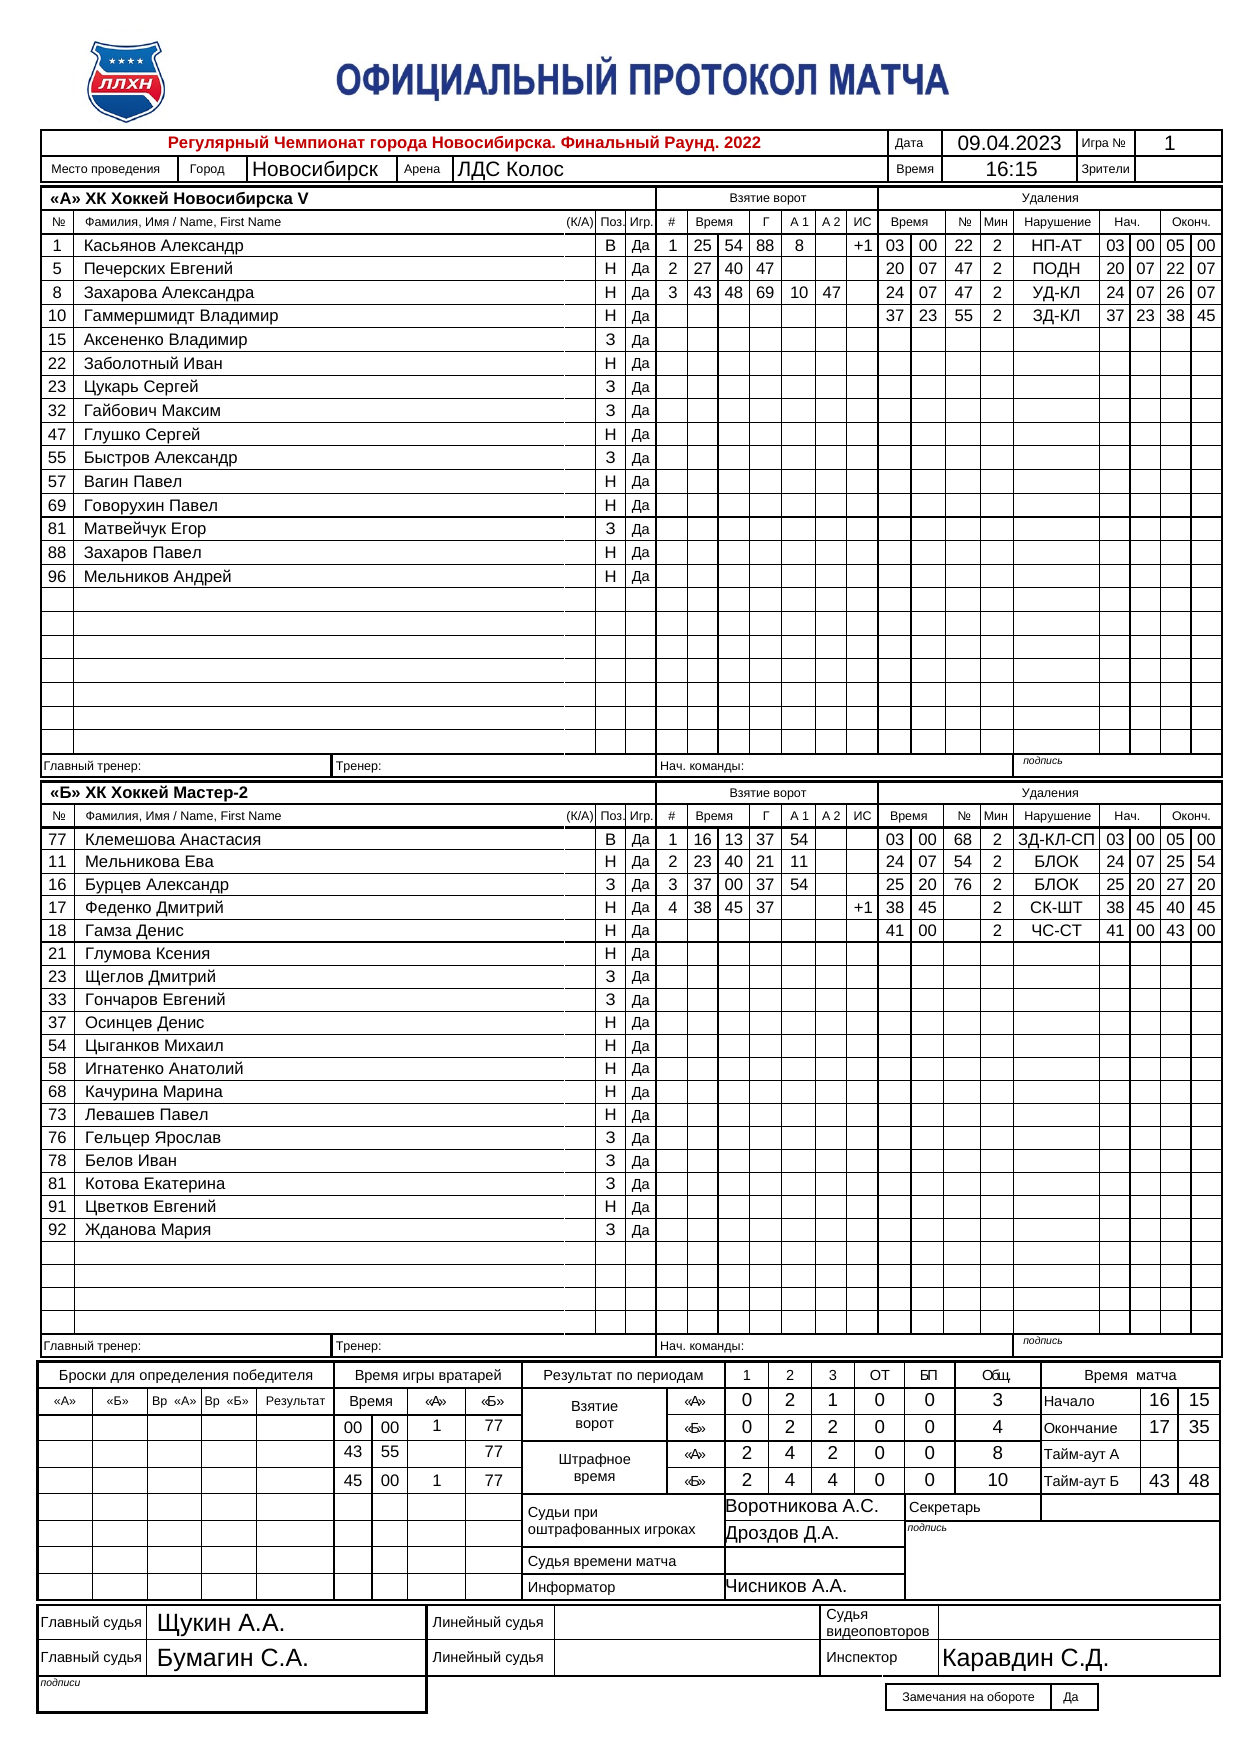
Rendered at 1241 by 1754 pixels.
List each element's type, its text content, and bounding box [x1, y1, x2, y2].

table_cell [1100, 518, 1129, 540]
table_cell [202, 1494, 256, 1520]
table_cell 00 [335, 1416, 371, 1440]
table_cell Аксененко Владимир [74, 328, 564, 351]
table_cell Котова Екатерина [75, 1173, 564, 1195]
table_cell [1014, 565, 1099, 587]
table_cell [688, 541, 717, 564]
table_cell 45 [719, 896, 749, 918]
table_cell [1141, 1441, 1177, 1467]
table_cell 05 [1161, 235, 1190, 256]
table_cell [719, 943, 749, 964]
table_cell Цыганков Михаил [75, 1035, 564, 1057]
table_cell [750, 399, 781, 422]
table_cell [565, 612, 595, 634]
table_cell [816, 1012, 846, 1033]
table_cell [1100, 1219, 1129, 1241]
table_cell [688, 683, 717, 706]
table_cell [688, 636, 717, 658]
table_cell [1161, 470, 1190, 493]
table_cell [39, 1547, 92, 1573]
table_cell [782, 707, 815, 729]
table_cell [1161, 1288, 1190, 1310]
table_cell З [596, 966, 625, 987]
table_cell 07 [912, 281, 945, 303]
table_cell № [946, 211, 980, 233]
table_cell [202, 1574, 256, 1599]
table_cell [782, 423, 815, 445]
table_cell Н [596, 565, 625, 587]
table_cell [816, 1035, 846, 1057]
table_cell [750, 636, 781, 658]
table_cell [93, 1574, 147, 1599]
table_cell [816, 920, 846, 941]
table_cell [981, 588, 1013, 611]
table_cell [816, 1196, 846, 1218]
table_cell [657, 352, 687, 374]
table_cell [912, 1150, 943, 1172]
table_cell [335, 1494, 371, 1520]
table_cell [74, 707, 564, 729]
table_cell [847, 636, 877, 658]
table_cell 0 [905, 1415, 954, 1440]
table_cell [657, 1242, 687, 1264]
table_cell Каравдин С.Д. [939, 1640, 1219, 1675]
table_cell [1014, 1219, 1099, 1241]
table_cell [750, 376, 781, 398]
table_cell 21 [750, 850, 781, 872]
table_cell ИС [847, 211, 877, 233]
table_cell [750, 1265, 781, 1287]
table_cell Н [596, 1012, 625, 1033]
table_cell [1192, 1173, 1221, 1195]
table_cell [782, 943, 815, 964]
table_cell [1192, 494, 1221, 516]
table_cell [1131, 1081, 1160, 1103]
table_cell 00 [1131, 829, 1160, 849]
table_cell [847, 423, 877, 445]
table_cell Главный тренер: [42, 1335, 330, 1356]
table_cell [1014, 328, 1099, 351]
table_cell [74, 612, 564, 634]
table_cell [148, 1468, 201, 1493]
table_cell 68 [944, 829, 980, 849]
table_cell [1131, 612, 1160, 634]
table_cell [1100, 1127, 1129, 1149]
table_cell [1161, 352, 1190, 374]
table_cell Да [626, 1012, 655, 1033]
table_cell [750, 659, 781, 682]
table_cell [428, 1677, 882, 1711]
table_cell [944, 1035, 980, 1057]
table_cell [688, 328, 717, 351]
table_cell [565, 565, 595, 587]
table_cell [657, 1265, 687, 1287]
table_cell [944, 1242, 980, 1264]
table_cell 77 [42, 829, 74, 849]
table_cell Игр. [626, 805, 655, 826]
table_cell [946, 636, 980, 658]
table_cell [688, 1081, 717, 1103]
table_header 09.04.2023 [943, 131, 1076, 155]
table_cell [946, 494, 980, 516]
table_cell [879, 1219, 910, 1241]
table_cell [981, 541, 1013, 564]
table_cell [847, 659, 877, 682]
table_cell 00 [912, 920, 943, 941]
table_cell Мельникова Ева [75, 850, 564, 872]
table_cell Главный судья [39, 1606, 146, 1639]
table_cell [688, 305, 717, 327]
table_cell [657, 943, 687, 964]
table_cell 33 [42, 989, 74, 1011]
table_cell [688, 376, 717, 398]
table_cell [657, 1127, 687, 1149]
table_cell 03 [879, 235, 910, 256]
table_cell [847, 920, 877, 941]
table_cell 2 [981, 896, 1013, 918]
table_cell 41 [1100, 920, 1129, 941]
table_cell [782, 541, 815, 564]
table_cell [257, 1416, 333, 1440]
table_cell [782, 1035, 815, 1057]
table_cell [596, 636, 625, 658]
table_cell [596, 1288, 625, 1310]
table_cell [657, 423, 687, 445]
table_cell Левашев Павел [75, 1104, 564, 1126]
table_cell [1192, 612, 1221, 634]
table_cell [816, 352, 846, 374]
table_cell [912, 1219, 943, 1241]
table_cell Мельников Андрей [74, 565, 564, 587]
table_cell [750, 541, 781, 564]
table_cell 45 [1192, 896, 1221, 918]
table_cell [750, 352, 781, 374]
table_cell [1179, 1441, 1219, 1467]
table_cell [847, 1012, 877, 1033]
table_cell [39, 1494, 92, 1520]
table_cell 54 [1192, 850, 1221, 872]
table_cell 73 [42, 1104, 74, 1126]
table_cell [565, 494, 595, 516]
table_cell [816, 494, 846, 516]
table_cell [750, 1012, 781, 1033]
table_cell [816, 1127, 846, 1149]
table_cell [42, 683, 73, 706]
table_cell 22 [1161, 257, 1190, 280]
table_cell 54 [782, 829, 815, 849]
table_cell [1131, 1288, 1160, 1310]
table_cell Да [626, 829, 655, 849]
table_cell [1192, 730, 1221, 753]
table_cell [657, 612, 687, 634]
table_cell Глумова Ксения [75, 943, 564, 964]
table_cell 4 [769, 1442, 811, 1467]
table_cell [688, 1265, 717, 1287]
table_cell +1 [847, 896, 877, 918]
table_cell [912, 1311, 943, 1333]
table_cell [782, 1173, 815, 1195]
table_cell [750, 612, 781, 634]
table_cell 00 [373, 1468, 407, 1493]
table_cell подпись [1014, 755, 1221, 776]
table_cell [782, 636, 815, 658]
table_cell 8 [42, 281, 73, 303]
table_cell 81 [42, 518, 73, 540]
table_cell [816, 257, 846, 280]
table_cell Да [626, 399, 655, 422]
table_cell [1161, 943, 1190, 964]
table_cell [688, 470, 717, 493]
table_cell [750, 1104, 781, 1126]
table_cell Н [596, 896, 625, 918]
table_cell [719, 659, 749, 682]
table_cell [750, 423, 781, 445]
table_cell [879, 588, 910, 611]
table_cell [1192, 541, 1221, 564]
table_header 2 [769, 1363, 811, 1387]
table_cell [912, 446, 945, 469]
table_cell Тренер: [333, 755, 655, 776]
table_cell [719, 1127, 749, 1149]
table_cell [912, 1196, 943, 1218]
table_cell [688, 446, 717, 469]
table_cell [816, 829, 846, 849]
table_cell 16 [1141, 1389, 1177, 1413]
table_cell 21 [42, 943, 74, 964]
table_cell Начало [1042, 1389, 1140, 1413]
table_cell [750, 1035, 781, 1057]
table_cell Мин [981, 805, 1013, 826]
table_cell [657, 1035, 687, 1057]
table_cell [750, 1242, 781, 1264]
table_cell [555, 1606, 819, 1639]
table_cell Да [626, 966, 655, 987]
table_cell [912, 1012, 943, 1033]
table_cell [657, 588, 687, 611]
table_cell З [596, 1150, 625, 1172]
table_cell 81 [42, 1173, 74, 1195]
table_cell 54 [42, 1035, 74, 1057]
table_cell [912, 1173, 943, 1195]
table_cell [657, 1219, 687, 1241]
table_cell [750, 707, 781, 729]
table_cell [1192, 1081, 1221, 1103]
table_cell Н [596, 257, 625, 280]
table_cell [946, 541, 980, 564]
table_cell [816, 943, 846, 964]
table_cell [42, 1311, 74, 1333]
table_cell 20 [912, 874, 943, 895]
table_cell Время [688, 805, 749, 826]
table_cell [750, 920, 781, 941]
table_cell Н [596, 943, 625, 964]
table_cell [466, 1521, 521, 1546]
table_cell Н [596, 1058, 625, 1079]
table_cell [1131, 1196, 1160, 1218]
table_cell 47 [946, 257, 980, 280]
table_cell [1100, 1311, 1129, 1333]
table_cell [1192, 1058, 1221, 1079]
table_cell Вр «Б» [202, 1389, 256, 1413]
table_cell [565, 636, 595, 658]
table_cell [688, 565, 717, 587]
table_cell Да [626, 470, 655, 493]
table_cell [688, 730, 717, 753]
table_cell 8 [956, 1442, 1040, 1467]
table_cell [1014, 943, 1099, 964]
table_cell 0 [855, 1442, 904, 1467]
table_cell 00 [912, 235, 945, 256]
table_cell 20 [879, 257, 910, 280]
table_cell 43 [1161, 920, 1190, 941]
table_cell Печерских Евгений [74, 257, 564, 280]
table_cell [39, 1468, 92, 1493]
table_cell «Б» [668, 1415, 724, 1440]
table_cell [912, 612, 945, 634]
table_cell [719, 470, 749, 493]
table_cell 48 [719, 281, 749, 303]
table_cell [719, 352, 749, 374]
table_cell подпись [1014, 1335, 1221, 1356]
table_cell Да [626, 1104, 655, 1126]
table_cell Да [626, 446, 655, 469]
table_cell [688, 518, 717, 540]
table_cell [74, 683, 564, 706]
table_cell [408, 1494, 465, 1520]
table_cell 2 [981, 829, 1013, 849]
table_cell [1161, 328, 1190, 351]
table_cell [688, 920, 717, 941]
table_cell 45 [1192, 305, 1221, 327]
table_cell [1100, 730, 1129, 753]
table_cell [39, 1416, 92, 1440]
table_cell 40 [719, 257, 749, 280]
table_cell 2 [726, 1468, 768, 1493]
table_cell 38 [688, 896, 717, 918]
table_cell [1161, 1196, 1190, 1218]
table_cell [1161, 636, 1190, 658]
table_cell [944, 920, 980, 941]
table_cell 2 [981, 257, 1013, 280]
table_cell [912, 423, 945, 445]
table_cell [93, 1416, 147, 1440]
table_cell 2 [726, 1442, 768, 1467]
table_cell [719, 1288, 749, 1310]
table_cell [688, 989, 717, 1011]
table_cell 07 [912, 257, 945, 280]
table_cell Линейный судья [428, 1640, 554, 1675]
table_cell [1192, 588, 1221, 611]
table_cell [847, 588, 877, 611]
table_cell [42, 1265, 74, 1287]
table_cell [879, 1288, 910, 1310]
table_header ОТ [855, 1363, 904, 1387]
table_cell 4 [769, 1468, 811, 1493]
table_header БП [905, 1363, 954, 1387]
table_cell [847, 1150, 877, 1172]
table_cell [93, 1468, 147, 1493]
table_cell [688, 659, 717, 682]
table_cell [1014, 730, 1099, 753]
table_cell 07 [912, 850, 943, 872]
table_cell [1014, 1012, 1099, 1033]
table_cell Захарова Александра [74, 281, 564, 303]
table_cell [1192, 376, 1221, 398]
table_cell Г [750, 211, 781, 233]
table_cell 0 [726, 1389, 768, 1413]
table_cell 00 [1192, 235, 1221, 256]
table_cell [1131, 943, 1160, 964]
table_cell Да [626, 1219, 655, 1241]
table_cell Да [626, 305, 655, 327]
table_cell [782, 470, 815, 493]
table_cell [1161, 659, 1190, 682]
table_cell «А» [39, 1389, 92, 1413]
table_cell 1 [408, 1416, 465, 1440]
table_cell [1100, 352, 1129, 374]
table_cell [565, 518, 595, 540]
table_cell [148, 1547, 201, 1573]
table_cell подписи [39, 1677, 425, 1711]
table_cell [596, 683, 625, 706]
table_cell [657, 920, 687, 941]
table_cell [847, 1242, 877, 1264]
table_cell [565, 446, 595, 469]
table_cell [883, 1677, 1220, 1681]
table_cell З [596, 1219, 625, 1241]
table_cell Н [596, 494, 625, 516]
table_cell [626, 636, 655, 658]
table_cell [750, 494, 781, 516]
table_cell [1100, 376, 1129, 398]
table_cell [946, 588, 980, 611]
table_cell [726, 1548, 904, 1573]
table_cell [688, 707, 717, 729]
table_cell [657, 1104, 687, 1126]
table_cell [946, 707, 980, 729]
table_cell [912, 966, 943, 987]
table_cell [1161, 1127, 1190, 1149]
table_cell [847, 446, 877, 469]
table_cell [1014, 636, 1099, 658]
table_cell 54 [944, 850, 980, 872]
table_cell [1161, 565, 1190, 587]
table_cell [657, 565, 687, 587]
table_cell Линейный судья [428, 1606, 554, 1639]
table_cell З [596, 1173, 625, 1195]
table_cell [1161, 612, 1190, 634]
table_cell ПОДН [1014, 257, 1099, 280]
table_cell [719, 494, 749, 516]
table_cell [1100, 1058, 1129, 1079]
table_cell [408, 1521, 465, 1546]
table_cell [816, 423, 846, 445]
table_cell [565, 541, 595, 564]
table_cell 23 [688, 850, 717, 872]
table_cell [782, 1242, 815, 1264]
table_cell [750, 305, 781, 327]
table_cell [847, 1311, 877, 1333]
table_cell Феденко Дмитрий [75, 896, 564, 918]
table_cell [1161, 707, 1190, 729]
table_cell [565, 281, 595, 303]
table_cell [912, 683, 945, 706]
table_cell Осинцев Денис [75, 1012, 564, 1033]
table_cell ЗД-КЛ [1014, 305, 1099, 327]
table_cell [565, 1265, 595, 1287]
table_cell [1161, 1173, 1190, 1195]
table_cell 3 [657, 874, 687, 895]
table_cell [626, 730, 655, 753]
table_cell 1 [657, 235, 687, 256]
table_cell [981, 1173, 1013, 1195]
table_cell [816, 989, 846, 1011]
table_cell 69 [750, 281, 781, 303]
table_cell [946, 470, 980, 493]
table_cell [981, 423, 1013, 445]
table_cell [1100, 1012, 1129, 1033]
table_cell 0 [726, 1415, 768, 1440]
table_cell [1131, 1058, 1160, 1079]
table_cell [75, 1311, 564, 1333]
table_cell [816, 1242, 846, 1264]
table_cell [1100, 1035, 1129, 1057]
table_cell (К/А) [565, 211, 595, 233]
table_cell [847, 966, 877, 987]
table_cell [1100, 707, 1129, 729]
table_cell [565, 423, 595, 445]
table_cell [1100, 1196, 1129, 1218]
table_cell [565, 470, 595, 493]
table_cell [373, 1547, 407, 1573]
table_cell [750, 1150, 781, 1172]
table_cell [42, 1288, 74, 1310]
table_cell [74, 636, 564, 658]
table_cell 22 [42, 352, 73, 374]
table_cell [565, 1012, 595, 1033]
table_cell [1100, 1242, 1129, 1264]
table_cell [912, 1265, 943, 1287]
table_cell 38 [879, 896, 910, 918]
table_cell [1192, 966, 1221, 987]
table_cell [1014, 707, 1099, 729]
table_cell [1100, 541, 1129, 564]
table_cell [719, 305, 749, 327]
table_cell [1161, 1104, 1190, 1126]
table_cell [657, 518, 687, 540]
table_cell [981, 707, 1013, 729]
table_cell [847, 874, 877, 895]
table_cell [1131, 376, 1160, 398]
table_cell [782, 1219, 815, 1241]
table_cell 2 [769, 1415, 811, 1440]
table_cell 8 [782, 235, 815, 256]
table_cell 37 [42, 1012, 74, 1033]
table_cell З [596, 989, 625, 1011]
table_cell [565, 376, 595, 398]
table_cell Н [596, 1104, 625, 1126]
table_cell [1192, 683, 1221, 706]
table_cell [657, 305, 687, 327]
table_cell [596, 1265, 625, 1287]
table_cell [1131, 636, 1160, 658]
table_cell [39, 1441, 92, 1467]
table_cell [750, 565, 781, 587]
table_cell 32 [42, 399, 73, 422]
table_cell [847, 541, 877, 564]
table_cell [719, 1081, 749, 1103]
table_cell [565, 989, 595, 1011]
table_cell [1161, 376, 1190, 398]
table_cell Оконч. [1161, 805, 1221, 826]
table_cell [946, 659, 980, 682]
table_cell [946, 730, 980, 753]
table_cell [847, 305, 877, 327]
table_cell [719, 399, 749, 422]
table_header Игра № [1078, 131, 1134, 155]
table_cell [42, 636, 73, 658]
table_cell [879, 565, 910, 587]
table_cell [657, 1196, 687, 1218]
table_cell [944, 1219, 980, 1241]
table_cell [847, 850, 877, 872]
table_header 3 [812, 1363, 854, 1387]
table_cell [944, 1104, 980, 1126]
table_cell [1161, 989, 1190, 1011]
table_cell [946, 399, 980, 422]
table_cell [565, 730, 595, 753]
table_cell [847, 565, 877, 587]
table_cell Гончаров Евгений [75, 989, 564, 1011]
table_cell 2 [981, 281, 1013, 303]
table_cell Бурцев Александр [75, 874, 564, 895]
table_cell 43 [335, 1441, 371, 1467]
table_cell Да [626, 1058, 655, 1079]
table_header Да [1052, 1685, 1097, 1709]
table_header Взятие ворот [657, 188, 877, 209]
table_cell [148, 1494, 201, 1520]
table_cell [1014, 612, 1099, 634]
table_cell 91 [42, 1196, 74, 1218]
table_cell Гельцер Ярослав [75, 1127, 564, 1149]
table_cell 17 [1141, 1415, 1177, 1440]
table_cell Оконч. [1161, 211, 1221, 233]
table_cell [657, 399, 687, 422]
table_cell [565, 829, 595, 849]
table_cell 25 [688, 235, 717, 256]
table_cell [565, 920, 595, 941]
table_cell 54 [719, 235, 749, 256]
table_cell [1192, 1196, 1221, 1218]
table_cell Захаров Павел [74, 541, 564, 564]
table_cell [1131, 659, 1160, 682]
table_cell А 2 [816, 211, 846, 233]
table_cell [816, 1104, 846, 1126]
table_cell [1161, 1242, 1190, 1264]
table_cell [816, 565, 846, 587]
table_cell [912, 470, 945, 493]
table_cell [1131, 565, 1160, 587]
table_cell [719, 1173, 749, 1195]
table_cell 54 [782, 874, 815, 895]
table_cell [1161, 966, 1190, 987]
table_cell [750, 730, 781, 753]
table_cell [657, 446, 687, 469]
picture [5, 28, 1179, 129]
table_cell 2 [657, 850, 687, 872]
table_cell Да [626, 281, 655, 303]
table_cell [879, 1150, 910, 1172]
table_cell Глушко Сергей [74, 423, 564, 445]
table_cell [657, 1150, 687, 1172]
table_cell [879, 328, 910, 351]
table_cell Да [626, 235, 655, 256]
table_cell [816, 612, 846, 634]
table_cell Говорухин Павел [74, 494, 564, 516]
table_cell [719, 1219, 749, 1241]
table_cell 88 [750, 235, 781, 256]
table_cell Нач. [1100, 211, 1160, 233]
table_cell [750, 683, 781, 706]
table_cell [148, 1521, 201, 1546]
table_cell [39, 1574, 92, 1599]
table_cell Качурина Марина [75, 1081, 564, 1103]
table_cell [657, 659, 687, 682]
table_cell [981, 683, 1013, 706]
table_cell [750, 446, 781, 469]
table_cell [719, 1058, 749, 1079]
table_cell [816, 470, 846, 493]
table_cell [816, 707, 846, 729]
table_cell [816, 376, 846, 398]
table_cell [1014, 1196, 1099, 1218]
table_cell Да [626, 494, 655, 516]
table_cell [555, 1640, 819, 1675]
table_cell 23 [912, 305, 945, 327]
table_cell 68 [42, 1081, 74, 1103]
table_cell Нач. [1100, 805, 1160, 826]
table_cell 1 [408, 1468, 465, 1493]
table_cell З [596, 1127, 625, 1149]
table_cell [981, 1265, 1013, 1287]
table_cell 4 [956, 1415, 1040, 1440]
table_cell А 1 [782, 805, 815, 826]
table_cell [1100, 423, 1129, 445]
table_cell 07 [1131, 257, 1160, 280]
table_cell [879, 446, 910, 469]
table_cell [719, 707, 749, 729]
table_cell 20 [1192, 874, 1221, 895]
table_cell А 2 [816, 805, 846, 826]
table_cell Гайбович Максим [74, 399, 564, 422]
table_cell [719, 541, 749, 564]
table_cell [981, 352, 1013, 374]
table_cell З [596, 518, 625, 540]
table_cell [42, 1242, 74, 1264]
table_cell [912, 659, 945, 682]
table_cell Результат [257, 1389, 333, 1413]
table_cell 58 [42, 1058, 74, 1079]
table_cell 4 [657, 896, 687, 918]
table_cell [879, 541, 910, 564]
table_cell Нарушение [1014, 805, 1099, 826]
table_cell Тренер: [333, 1335, 655, 1356]
table_cell [1131, 683, 1160, 706]
table_cell [93, 1494, 147, 1520]
table_cell [626, 707, 655, 729]
table_cell [782, 328, 815, 351]
table_cell [1100, 446, 1129, 469]
table_cell Щукин А.А. [147, 1606, 425, 1639]
table_cell [719, 1012, 749, 1033]
table_cell Да [626, 518, 655, 540]
table_cell [657, 541, 687, 564]
table_cell Судьи при оштрафованных игроках [523, 1495, 724, 1546]
table_cell УД-КЛ [1014, 281, 1099, 303]
table_cell [847, 376, 877, 398]
table_cell [1161, 730, 1190, 753]
table_cell [1014, 1150, 1099, 1172]
table_cell [688, 1288, 717, 1310]
table_header Результат по периодам [523, 1363, 724, 1387]
table_cell [1192, 1035, 1221, 1057]
table_cell [688, 1219, 717, 1241]
table_cell [565, 1173, 595, 1195]
table_cell 55 [373, 1441, 407, 1467]
table_header Броски для определения победителя [39, 1363, 333, 1387]
table_cell # [657, 805, 687, 826]
table_cell 3 [657, 281, 687, 303]
table_cell [946, 376, 980, 398]
table_cell [981, 1242, 1013, 1264]
table_cell Время [879, 211, 945, 233]
table_cell ИС [847, 805, 877, 826]
table_cell Время [688, 211, 749, 233]
table_cell [912, 518, 945, 540]
table_cell [719, 588, 749, 611]
table_cell [981, 659, 1013, 682]
table_cell 00 [719, 874, 749, 895]
table_cell Н [596, 305, 625, 327]
table_cell [1014, 423, 1099, 445]
table_cell [688, 423, 717, 445]
table_cell [688, 494, 717, 516]
table_cell [981, 1058, 1013, 1079]
table_cell Информатор [523, 1575, 724, 1599]
table_header Время матча [1042, 1363, 1219, 1387]
table_cell БЛОК [1014, 874, 1099, 895]
table_cell 1 [657, 829, 687, 849]
table_cell [1131, 541, 1160, 564]
table_cell [816, 328, 846, 351]
table_cell А 1 [782, 211, 815, 233]
table_cell [719, 376, 749, 398]
table_cell [879, 1265, 910, 1287]
table_cell [1192, 423, 1221, 445]
table_cell Игр. [626, 211, 655, 233]
table_cell 0 [855, 1468, 904, 1493]
table_cell 00 [373, 1416, 407, 1440]
table_cell [1131, 399, 1160, 422]
table_cell [816, 541, 846, 564]
table_cell [565, 1081, 595, 1103]
table_cell [944, 1081, 980, 1103]
table_cell Н [596, 470, 625, 493]
table_cell Да [626, 874, 655, 895]
table_cell [1100, 328, 1129, 351]
table_cell [816, 399, 846, 422]
table_cell [1161, 1265, 1190, 1287]
table_cell [719, 920, 749, 941]
table_cell [42, 612, 73, 634]
table_cell [1131, 352, 1160, 374]
table_cell [719, 328, 749, 351]
table_cell Секретарь [906, 1495, 1040, 1520]
table_cell Место проведения [42, 157, 177, 181]
table_cell 5 [42, 257, 73, 280]
table_cell [626, 1242, 655, 1264]
table_cell [719, 612, 749, 634]
table_cell [981, 1035, 1013, 1057]
table_cell [879, 1127, 910, 1149]
table_cell [1100, 399, 1129, 422]
table_cell СК-ШТ [1014, 896, 1099, 918]
table_cell [981, 1219, 1013, 1241]
table_cell № [944, 805, 980, 826]
table_cell [719, 1265, 749, 1287]
table_cell [565, 235, 595, 256]
table_cell [912, 1104, 943, 1126]
table_cell [946, 518, 980, 540]
table_cell [1131, 1265, 1160, 1287]
table_cell Да [626, 1173, 655, 1195]
table_cell [657, 376, 687, 398]
table_cell [1014, 1242, 1099, 1264]
table_cell [1161, 518, 1190, 540]
table_cell [847, 257, 877, 280]
table_cell Нач. команды: [657, 1335, 1012, 1356]
table_cell [847, 399, 877, 422]
table_cell 25 [1100, 874, 1129, 895]
table_cell [847, 943, 877, 964]
table_cell [688, 1012, 717, 1033]
table_cell [719, 1242, 749, 1264]
table_cell [93, 1521, 147, 1546]
table_header Удаления [879, 783, 1221, 803]
table_cell [257, 1468, 333, 1493]
table_cell [688, 352, 717, 374]
table_cell Нач. команды: [657, 755, 1012, 776]
table_cell [1131, 446, 1160, 469]
table_cell [782, 896, 815, 918]
table_cell [1100, 989, 1129, 1011]
table_cell [74, 659, 564, 682]
table_cell [750, 518, 781, 540]
table_cell [596, 659, 625, 682]
table_cell [719, 730, 749, 753]
table_cell [1100, 1265, 1129, 1287]
table_cell ЧС-СТ [1014, 920, 1099, 941]
table_cell [879, 352, 910, 374]
table_cell [1161, 494, 1190, 516]
table_cell [1014, 989, 1099, 1011]
table_cell 40 [1161, 896, 1190, 918]
table_header Общ. [956, 1363, 1040, 1387]
table_cell Н [596, 850, 625, 872]
table_cell [944, 1288, 980, 1310]
table_cell [1161, 588, 1190, 611]
table_cell 00 [1192, 920, 1221, 941]
table_cell [626, 1288, 655, 1310]
table_cell [981, 1288, 1013, 1310]
table_cell [1131, 588, 1160, 611]
table_cell [782, 257, 815, 280]
table_cell 0 [905, 1389, 954, 1413]
table_cell [782, 446, 815, 469]
table_cell [1100, 659, 1129, 682]
table_cell [912, 352, 945, 374]
table_cell [1100, 683, 1129, 706]
table_cell [626, 612, 655, 634]
table_cell Вр «А» [148, 1389, 201, 1413]
table_cell [912, 328, 945, 351]
table_cell [816, 850, 846, 872]
table_cell (К/А) [565, 805, 595, 826]
table_cell [750, 588, 781, 611]
table_cell Да [626, 328, 655, 351]
table_cell [816, 1058, 846, 1079]
table_cell 07 [1131, 281, 1160, 303]
table_cell [912, 943, 943, 964]
table_cell Да [626, 850, 655, 872]
table_cell [1100, 1150, 1129, 1172]
table_cell [981, 565, 1013, 587]
table_cell [879, 1058, 910, 1079]
table_cell 11 [42, 850, 74, 872]
table_cell [719, 636, 749, 658]
table_cell [944, 1196, 980, 1218]
table_cell [335, 1574, 371, 1599]
table_cell [1014, 588, 1099, 611]
table_cell [1131, 328, 1160, 351]
table_cell Игнатенко Анатолий [75, 1058, 564, 1079]
table_cell [879, 1242, 910, 1264]
table_cell Касьянов Александр [74, 235, 564, 256]
table_cell [626, 683, 655, 706]
table_cell [1014, 494, 1099, 516]
table_cell [719, 423, 749, 445]
table_cell [565, 1219, 595, 1241]
table_cell Н [596, 281, 625, 303]
table_cell Да [626, 896, 655, 918]
table_cell Белов Иван [75, 1150, 564, 1172]
table_cell 2 [981, 850, 1013, 872]
table_cell [565, 1035, 595, 1057]
table_cell [750, 1058, 781, 1079]
table_cell 1 [42, 235, 73, 256]
table_cell 24 [1100, 850, 1129, 872]
table_header 1 [726, 1363, 768, 1387]
table_cell [879, 1104, 910, 1126]
table_cell [847, 1081, 877, 1103]
table_cell [816, 518, 846, 540]
table_cell [408, 1574, 465, 1599]
table_cell 78 [42, 1150, 74, 1172]
table_cell 24 [1100, 281, 1129, 303]
table_cell [657, 328, 687, 351]
table_cell [1131, 966, 1160, 987]
table_cell 0 [855, 1415, 904, 1440]
table_header Дата [889, 131, 941, 155]
table_cell «Б» [668, 1468, 724, 1493]
table_cell [1014, 1035, 1099, 1057]
table_cell [202, 1547, 256, 1573]
table_cell 38 [1100, 896, 1129, 918]
table_cell [719, 989, 749, 1011]
table_cell 10 [782, 281, 815, 303]
table_cell [1192, 328, 1221, 351]
table_cell Н [596, 423, 625, 445]
table_cell [912, 399, 945, 422]
table_cell [202, 1521, 256, 1546]
table_cell 2 [981, 920, 1013, 941]
table_cell 55 [946, 305, 980, 327]
table_cell [912, 1081, 943, 1103]
table_cell [1014, 1173, 1099, 1195]
table_cell [596, 707, 625, 729]
table_cell [565, 328, 595, 351]
table_cell Г [750, 805, 781, 826]
table_cell [912, 1058, 943, 1079]
table_cell [1161, 446, 1190, 469]
table_cell [981, 518, 1013, 540]
table_cell [782, 1311, 815, 1333]
table_cell [750, 966, 781, 987]
table_cell [565, 305, 595, 327]
table_cell [565, 943, 595, 964]
table_cell [335, 1521, 371, 1546]
table_cell [879, 1035, 910, 1057]
table_cell [879, 707, 910, 729]
table_cell [981, 730, 1013, 753]
table_cell [1014, 659, 1099, 682]
table_cell [816, 1288, 846, 1310]
table_cell [1192, 565, 1221, 587]
table_cell [1100, 494, 1129, 516]
table_cell [1014, 1104, 1099, 1126]
table_cell Чисников А.А. [726, 1575, 904, 1599]
table_cell [1192, 518, 1221, 540]
table_cell 77 [466, 1441, 521, 1467]
table_cell Да [626, 1081, 655, 1103]
table_cell [847, 989, 877, 1011]
table_cell [981, 328, 1013, 351]
table_cell [981, 494, 1013, 516]
table_cell [782, 683, 815, 706]
table_cell [847, 1288, 877, 1310]
table_cell 20 [1100, 257, 1129, 280]
table_cell [782, 966, 815, 987]
table_cell 76 [42, 1127, 74, 1149]
table_cell Цукарь Сергей [74, 376, 564, 398]
table_cell [657, 966, 687, 987]
table_cell [626, 1265, 655, 1287]
table_cell [688, 1058, 717, 1079]
table_cell Штрафное время [523, 1442, 666, 1493]
table_cell [1100, 966, 1129, 987]
table_cell [782, 989, 815, 1011]
table_cell Главный тренер: [42, 755, 330, 776]
table_cell [847, 1035, 877, 1057]
table_cell [688, 1242, 717, 1264]
table_cell [466, 1547, 521, 1573]
table_cell Время [879, 805, 943, 826]
table_cell 55 [42, 446, 73, 469]
table_cell [782, 1081, 815, 1103]
table_cell [202, 1468, 256, 1493]
table_cell Арена [398, 157, 452, 181]
table_cell [879, 399, 910, 422]
table_cell 92 [42, 1219, 74, 1241]
table_cell [782, 1012, 815, 1033]
table_cell Воротникова А.С. [726, 1495, 904, 1520]
table_cell 37 [1100, 305, 1129, 327]
table_cell [1014, 399, 1099, 422]
table_cell [750, 470, 781, 493]
table_cell [148, 1441, 201, 1467]
table_cell [257, 1547, 333, 1573]
table_cell Город [179, 157, 246, 181]
table_cell [408, 1547, 465, 1573]
table_cell 2 [812, 1442, 854, 1467]
table_cell [912, 730, 945, 753]
table_cell [719, 966, 749, 987]
table_cell [565, 257, 595, 280]
table_cell [816, 1150, 846, 1172]
table_cell В [596, 235, 625, 256]
table_cell [1136, 157, 1221, 181]
table_cell 69 [42, 494, 73, 516]
table_cell 47 [816, 281, 846, 303]
table_cell [719, 1311, 749, 1333]
table_cell [42, 707, 73, 729]
table_cell [1131, 470, 1160, 493]
table_cell [847, 829, 877, 849]
table_cell Да [626, 920, 655, 941]
table_cell [1161, 1219, 1190, 1241]
table_cell ЛДС Колос [454, 157, 887, 181]
table_cell [39, 1521, 92, 1546]
table_cell [847, 518, 877, 540]
table_cell [688, 1196, 717, 1218]
table_cell [1100, 588, 1129, 611]
table_cell 25 [1161, 850, 1190, 872]
table_cell [1100, 1288, 1129, 1310]
table_cell [782, 494, 815, 516]
table_cell Вагин Павел [74, 470, 564, 493]
table_cell 47 [42, 423, 73, 445]
table_cell [981, 1012, 1013, 1033]
table_cell [782, 1104, 815, 1126]
table_cell [688, 399, 717, 422]
table_cell [657, 1288, 687, 1310]
table_cell 77 [466, 1416, 521, 1440]
table_cell [782, 1265, 815, 1287]
table_cell 40 [719, 850, 749, 872]
table_cell 16:15 [943, 157, 1076, 181]
table_cell [74, 588, 564, 611]
table_cell [944, 966, 980, 987]
table_cell 24 [879, 850, 910, 872]
table_cell Да [626, 541, 655, 564]
table_cell 11 [782, 850, 815, 872]
table_cell 23 [1131, 305, 1160, 327]
table_cell [782, 1058, 815, 1079]
table_cell [657, 707, 687, 729]
table_cell [719, 683, 749, 706]
table_cell [981, 943, 1013, 964]
table_cell [816, 305, 846, 327]
table_cell [657, 1081, 687, 1103]
table_cell Цветков Евгений [75, 1196, 564, 1218]
table_cell «А» [668, 1442, 724, 1467]
table_cell [1014, 1058, 1099, 1079]
table_cell [1100, 1173, 1129, 1195]
table_cell 57 [42, 470, 73, 493]
table_cell [847, 352, 877, 374]
table_cell [1192, 446, 1221, 469]
table_cell ЗД-КЛ-СП [1014, 829, 1099, 849]
table_cell [981, 1311, 1013, 1333]
table_cell [782, 352, 815, 374]
table_cell [816, 1219, 846, 1241]
table_cell подпись [906, 1522, 1219, 1599]
table_cell 1 [812, 1389, 854, 1413]
table_cell [1161, 399, 1190, 422]
table_cell [847, 281, 877, 303]
table_cell Да [626, 376, 655, 398]
table_cell № [42, 805, 74, 826]
table_cell [719, 1196, 749, 1218]
table_cell [946, 683, 980, 706]
table_cell [688, 1173, 717, 1195]
table_cell [688, 1150, 717, 1172]
table_cell Судья видеоповторов [821, 1606, 938, 1639]
table_cell [912, 636, 945, 658]
table_cell 0 [855, 1389, 904, 1413]
table_cell [75, 1288, 564, 1310]
table_cell Гамза Денис [75, 920, 564, 941]
table_cell [596, 612, 625, 634]
table_cell [750, 328, 781, 351]
table_cell Гаммершмидт Владимир [74, 305, 564, 327]
table_cell [1192, 659, 1221, 682]
table_cell 48 [1179, 1468, 1219, 1493]
table_cell [981, 399, 1013, 422]
table_cell [565, 1242, 595, 1264]
table_cell [657, 494, 687, 516]
table_cell 47 [946, 281, 980, 303]
table_cell 45 [1131, 896, 1160, 918]
table_cell Да [626, 1127, 655, 1149]
table_cell [1161, 1035, 1190, 1057]
table_cell [466, 1494, 521, 1520]
table_cell [565, 1311, 595, 1333]
table_cell [1192, 1150, 1221, 1172]
table_cell [847, 707, 877, 729]
table_cell [816, 1081, 846, 1103]
table_cell [879, 470, 910, 493]
table_cell [596, 1242, 625, 1264]
table_cell [688, 1035, 717, 1057]
table_cell Новосибирск [248, 157, 396, 181]
table_cell [879, 1311, 910, 1333]
table_cell [816, 966, 846, 987]
table_cell [148, 1574, 201, 1599]
table_cell 2 [981, 874, 1013, 895]
table_cell 16 [688, 829, 717, 849]
table_cell 00 [1131, 920, 1160, 941]
table_cell Да [626, 1035, 655, 1057]
table_cell [782, 399, 815, 422]
table_cell [565, 1196, 595, 1218]
table_cell [912, 1242, 943, 1264]
table_cell [847, 1196, 877, 1218]
table_cell [946, 612, 980, 634]
table_cell [1014, 446, 1099, 469]
table_header Время игры вратарей [335, 1363, 521, 1387]
table_cell [657, 1173, 687, 1195]
table_cell [1192, 943, 1221, 964]
table_cell [816, 636, 846, 658]
table_cell 05 [1161, 829, 1190, 849]
table_cell [782, 1150, 815, 1172]
table_cell [912, 989, 943, 1011]
table_cell +1 [847, 235, 877, 256]
table_cell [981, 966, 1013, 987]
table_cell 23 [42, 376, 73, 398]
table_cell [565, 874, 595, 895]
table_cell [1131, 1219, 1160, 1241]
table_cell 35 [1179, 1415, 1219, 1440]
table_cell [1014, 1311, 1099, 1333]
table_cell 03 [1100, 235, 1129, 256]
table_cell [1192, 707, 1221, 729]
table_cell [944, 1127, 980, 1149]
table_cell [719, 565, 749, 587]
table_cell [75, 1265, 564, 1287]
table_cell [847, 328, 877, 351]
table_cell [1131, 1127, 1160, 1149]
table_cell [657, 1012, 687, 1033]
table_header Регулярный Чемпионат города Новосибирска. Финальный Раунд. 2022 [42, 131, 887, 155]
table_cell [1192, 399, 1221, 422]
table_cell [847, 1173, 877, 1195]
table_cell 43 [1141, 1468, 1177, 1493]
table_cell [879, 1012, 910, 1033]
table_cell [981, 1081, 1013, 1103]
table_cell [257, 1521, 333, 1546]
table_cell [1100, 1081, 1129, 1103]
table_cell [1014, 1127, 1099, 1149]
table_cell [750, 1196, 781, 1218]
table_cell [1192, 1265, 1221, 1287]
table_cell Главный судья [39, 1640, 146, 1675]
table_cell [750, 1219, 781, 1241]
table_cell [93, 1441, 147, 1467]
table_cell 45 [335, 1468, 371, 1493]
table_cell [565, 896, 595, 918]
table_cell [626, 1311, 655, 1333]
table_cell [816, 235, 846, 256]
table_cell [688, 1127, 717, 1149]
table_cell [596, 730, 625, 753]
table_cell [750, 1173, 781, 1195]
table_cell [946, 328, 980, 351]
table_cell [912, 1127, 943, 1149]
table_cell [1161, 541, 1190, 564]
table_cell 07 [1192, 257, 1221, 280]
table_header Взятие ворот [657, 783, 877, 803]
table_cell 00 [1192, 829, 1221, 849]
table_cell Да [626, 1196, 655, 1218]
table_cell [719, 1104, 749, 1126]
table_cell [657, 730, 687, 753]
table_cell [1131, 1104, 1160, 1126]
table_cell [847, 1265, 877, 1287]
table_cell [879, 423, 910, 445]
table_cell 10 [42, 305, 73, 327]
table_cell [1161, 1012, 1190, 1033]
table_cell [565, 850, 595, 872]
table_cell 2 [769, 1389, 811, 1413]
table_header «Б» ХК Хоккей Мастер-2 [42, 783, 655, 803]
table_cell [847, 730, 877, 753]
table_cell [1131, 518, 1160, 540]
table_cell Н [596, 1035, 625, 1057]
table_cell [565, 1288, 595, 1310]
table_cell [408, 1441, 465, 1467]
table_cell 03 [1100, 829, 1129, 849]
table_cell 2 [812, 1415, 854, 1440]
table_cell [816, 1173, 846, 1195]
table_cell [816, 683, 846, 706]
table_cell [335, 1547, 371, 1573]
table_cell [944, 896, 980, 918]
table_cell [944, 1012, 980, 1033]
table_cell [944, 1150, 980, 1172]
table_cell Мин [981, 211, 1013, 233]
table_cell 23 [42, 966, 74, 987]
table_cell [816, 659, 846, 682]
table_cell [816, 896, 846, 918]
table_cell Да [626, 423, 655, 445]
table_cell [1014, 1288, 1099, 1310]
table_cell 26 [1161, 281, 1190, 303]
table_cell [1100, 565, 1129, 587]
table_cell Да [626, 257, 655, 280]
table_cell [847, 683, 877, 706]
table_cell [782, 612, 815, 634]
table_cell 37 [750, 874, 781, 895]
table_cell [1161, 1058, 1190, 1079]
table_cell [148, 1416, 201, 1440]
table_cell [782, 920, 815, 941]
table_cell [912, 707, 945, 729]
table_cell [816, 730, 846, 753]
table_cell [981, 1104, 1013, 1126]
table_cell «Б» [93, 1389, 147, 1413]
table_cell Окончание [1042, 1415, 1140, 1440]
table_cell Поз. [596, 211, 625, 233]
table_cell В [596, 829, 625, 849]
table_cell [657, 470, 687, 493]
table_cell 07 [1192, 281, 1221, 303]
table_cell 15 [1179, 1389, 1219, 1413]
table_cell [1192, 1012, 1221, 1033]
table_cell [782, 659, 815, 682]
table_cell БЛОК [1014, 850, 1099, 872]
table_cell [1131, 1150, 1160, 1172]
table_cell 24 [879, 281, 910, 303]
table_cell 47 [750, 257, 781, 280]
table_cell [1161, 1081, 1190, 1103]
table_cell [565, 1150, 595, 1172]
table_cell [1131, 1311, 1160, 1333]
table_cell [565, 1104, 595, 1126]
table_cell [373, 1574, 407, 1599]
table_cell [981, 376, 1013, 398]
table_cell [688, 966, 717, 987]
table_cell [847, 1219, 877, 1241]
table_cell [879, 612, 910, 634]
table_cell [1192, 1104, 1221, 1126]
table_cell [565, 659, 595, 682]
table_cell [719, 1035, 749, 1057]
table_cell 22 [946, 235, 980, 256]
table_cell [1131, 989, 1160, 1011]
table_cell З [596, 328, 625, 351]
table_cell [257, 1441, 333, 1467]
table_cell [1192, 352, 1221, 374]
table_cell [879, 683, 910, 706]
table_cell [466, 1574, 521, 1599]
table_cell [1192, 1242, 1221, 1264]
table_cell Да [626, 565, 655, 587]
table_cell [816, 588, 846, 611]
table_cell [688, 612, 717, 634]
table_cell [626, 588, 655, 611]
table_cell [981, 636, 1013, 658]
table_cell [944, 1058, 980, 1079]
table_cell Фамилия, Имя / Name, First Name [74, 211, 565, 233]
table_cell [912, 1288, 943, 1310]
table_cell [688, 588, 717, 611]
table_cell [1192, 470, 1221, 493]
table_cell 10 [956, 1468, 1040, 1493]
table_cell [688, 1311, 717, 1333]
table_cell [1131, 707, 1160, 729]
table_cell 00 [912, 829, 943, 849]
table_cell [879, 518, 910, 540]
table_cell Клемешова Анастасия [75, 829, 564, 849]
table_cell [782, 730, 815, 753]
table_cell [1099, 1682, 1220, 1711]
table_cell 76 [944, 874, 980, 895]
table_cell Да [626, 943, 655, 964]
table_cell [981, 470, 1013, 493]
table_cell [946, 565, 980, 587]
table_cell [1131, 494, 1160, 516]
table_cell № [42, 211, 73, 233]
table_cell [719, 1150, 749, 1172]
table_cell [981, 1196, 1013, 1218]
table_cell З [596, 399, 625, 422]
table_cell [565, 399, 595, 422]
table_cell [1014, 518, 1099, 540]
table_cell 37 [688, 874, 717, 895]
table_cell [1014, 966, 1099, 987]
table_cell [750, 1311, 781, 1333]
table_cell [657, 636, 687, 658]
table_cell [565, 1127, 595, 1149]
table_cell [944, 943, 980, 964]
table_cell [1100, 1104, 1129, 1126]
table_cell [1100, 636, 1129, 658]
table_cell [1014, 352, 1099, 374]
table_cell [1192, 636, 1221, 658]
table_cell [879, 989, 910, 1011]
table_cell Щеглов Дмитрий [75, 966, 564, 987]
table_cell Бумагин С.А. [147, 1640, 425, 1675]
table_cell [750, 989, 781, 1011]
table_cell [688, 943, 717, 964]
table_cell «А» [668, 1389, 724, 1413]
table_cell [596, 1311, 625, 1333]
table_cell [816, 874, 846, 895]
table_cell 2 [981, 235, 1013, 256]
table_cell [981, 989, 1013, 1011]
table_cell [257, 1494, 333, 1520]
table_cell Время [335, 1389, 407, 1413]
table_header «А» ХК Хоккей Новосибирска V [42, 188, 655, 209]
table_cell [565, 966, 595, 987]
table_cell «Б » [466, 1389, 521, 1413]
table_cell 43 [688, 281, 717, 303]
table_cell 15 [42, 328, 73, 351]
table_cell [879, 966, 910, 987]
table_cell [1161, 1311, 1190, 1333]
table_cell [719, 446, 749, 469]
table_cell [1192, 1127, 1221, 1149]
table_cell [944, 1173, 980, 1195]
table_cell [946, 352, 980, 374]
table_cell Н [596, 352, 625, 374]
table_cell 37 [750, 829, 781, 849]
table_cell 07 [1131, 850, 1160, 872]
table_cell [42, 588, 73, 611]
table_cell З [596, 874, 625, 895]
table_cell [879, 1081, 910, 1103]
table_cell [1192, 1311, 1221, 1333]
table_cell 18 [42, 920, 74, 941]
table_cell [782, 565, 815, 587]
table_cell 0 [905, 1468, 954, 1493]
table_cell [816, 1311, 846, 1333]
table_cell [596, 588, 625, 611]
table_cell [42, 659, 73, 682]
table_cell Да [626, 989, 655, 1011]
table_cell [847, 470, 877, 493]
table_cell [912, 565, 945, 587]
table_cell [782, 1288, 815, 1310]
table_cell [1161, 683, 1190, 706]
table_cell [565, 707, 595, 729]
table_cell 27 [1161, 874, 1190, 895]
table_cell [657, 683, 687, 706]
table_cell [74, 730, 564, 753]
table_cell [565, 352, 595, 374]
table_cell [42, 730, 73, 753]
table_cell [626, 659, 655, 682]
table_cell 4 [812, 1468, 854, 1493]
table_cell [1100, 943, 1129, 964]
table_cell 20 [1131, 874, 1160, 895]
table_cell [847, 494, 877, 516]
table_cell 13 [719, 829, 749, 849]
table_cell [912, 494, 945, 516]
table_cell [879, 730, 910, 753]
table_cell [750, 1288, 781, 1310]
table_cell 37 [750, 896, 781, 918]
table_cell Дроздов Д.А. [726, 1521, 904, 1546]
table_cell [782, 1127, 815, 1149]
table_cell Матвейчук Егор [74, 518, 564, 540]
table_cell [1131, 423, 1160, 445]
table_cell [688, 1104, 717, 1126]
table_cell Время [889, 157, 941, 181]
table_cell [1131, 1242, 1160, 1264]
table_cell 03 [879, 829, 910, 849]
table_cell [565, 683, 595, 706]
table_cell [912, 1035, 943, 1057]
table_cell [1131, 1035, 1160, 1057]
table_cell [373, 1521, 407, 1546]
table_cell [944, 1265, 980, 1287]
table_cell 00 [1131, 235, 1160, 256]
table_cell [847, 1127, 877, 1149]
table_cell [782, 305, 815, 327]
table_cell [879, 494, 910, 516]
table_cell 77 [466, 1468, 521, 1493]
table_cell Тайм-аут А [1042, 1441, 1140, 1467]
table_cell [847, 1058, 877, 1079]
table_cell Поз. [596, 805, 625, 826]
table_cell [1014, 470, 1099, 493]
table_cell [1014, 1265, 1099, 1287]
table_cell # [657, 211, 687, 233]
table_cell 88 [42, 541, 73, 564]
table_cell [981, 1150, 1013, 1172]
table_cell [981, 1127, 1013, 1149]
table_cell [750, 1127, 781, 1149]
table_cell 41 [879, 920, 910, 941]
table_cell [879, 1173, 910, 1195]
table_cell [879, 943, 910, 964]
table_cell Судья времени матча [523, 1548, 724, 1573]
table_cell [1161, 1150, 1190, 1172]
table_cell [93, 1547, 147, 1573]
table_cell Нарушение [1014, 211, 1099, 233]
table_cell Взятие ворот [523, 1389, 666, 1440]
table_cell [944, 989, 980, 1011]
table_cell [1131, 730, 1160, 753]
table_header 1 [1136, 131, 1221, 155]
table_cell Быстров Александр [74, 446, 564, 469]
table_cell «А» [408, 1389, 465, 1413]
table_cell [782, 1196, 815, 1218]
table_cell Зрители [1078, 157, 1134, 181]
table_cell Да [626, 352, 655, 374]
table_cell [657, 989, 687, 1011]
table_cell [939, 1606, 1219, 1639]
table_cell [1161, 423, 1190, 445]
table_cell [1014, 683, 1099, 706]
table_cell [202, 1416, 256, 1440]
table_cell Н [596, 541, 625, 564]
table_cell Н [596, 920, 625, 941]
table_cell [946, 446, 980, 469]
table_cell [847, 1104, 877, 1126]
table_cell [750, 943, 781, 964]
table_cell [1042, 1495, 1219, 1520]
table_cell 27 [688, 257, 717, 280]
table_cell [879, 1196, 910, 1218]
table_cell 96 [42, 565, 73, 587]
table_cell [1131, 1173, 1160, 1195]
table_cell Фамилия, Имя / Name, First Name [75, 805, 565, 826]
table_cell Инспектор [821, 1640, 938, 1675]
table_cell [879, 376, 910, 398]
table_cell [202, 1441, 256, 1467]
table_cell [1192, 989, 1221, 1011]
table_cell [1192, 1219, 1221, 1241]
table_cell Да [626, 1150, 655, 1172]
table_cell [75, 1242, 564, 1264]
table_cell [1014, 541, 1099, 564]
table_cell [1131, 1012, 1160, 1033]
table_cell [257, 1574, 333, 1599]
table_cell [782, 518, 815, 540]
table_cell Тайм-аут Б [1042, 1468, 1140, 1493]
table_cell [565, 588, 595, 611]
table_cell [657, 1311, 687, 1333]
table_cell [944, 1311, 980, 1333]
table_cell Н [596, 1081, 625, 1103]
table_cell [912, 588, 945, 611]
table_cell [912, 376, 945, 398]
table_cell 38 [1161, 305, 1190, 327]
table_cell [981, 446, 1013, 469]
table_cell 2 [657, 257, 687, 280]
table_cell [912, 541, 945, 564]
table_cell [719, 518, 749, 540]
table_cell З [596, 446, 625, 469]
table_cell З [596, 376, 625, 398]
table_cell 3 [956, 1389, 1040, 1413]
table_cell [1192, 1288, 1221, 1310]
table_cell [879, 659, 910, 682]
table_cell 45 [912, 896, 943, 918]
table_header Замечания на обороте [887, 1685, 1050, 1709]
table_header Удаления [879, 188, 1221, 209]
table_cell 0 [905, 1442, 954, 1467]
table_cell [847, 612, 877, 634]
table_cell [1014, 376, 1099, 398]
table_cell [981, 612, 1013, 634]
table_cell [750, 1081, 781, 1103]
table_cell НП-АТ [1014, 235, 1099, 256]
table_cell [946, 423, 980, 445]
table_cell 25 [879, 874, 910, 895]
table_cell [565, 1058, 595, 1079]
table_cell 2 [981, 305, 1013, 327]
table_cell 37 [879, 305, 910, 327]
table_cell [782, 588, 815, 611]
table_cell Н [596, 1196, 625, 1218]
table_cell [879, 636, 910, 658]
table_cell [816, 446, 846, 469]
table_cell Жданова Мария [75, 1219, 564, 1241]
table_cell [1100, 470, 1129, 493]
table_cell [657, 1058, 687, 1079]
table_cell [782, 376, 815, 398]
table_cell [373, 1494, 407, 1520]
table_cell [1100, 612, 1129, 634]
table_cell 16 [42, 874, 74, 895]
table_cell Заболотный Иван [74, 352, 564, 374]
table_cell 17 [42, 896, 74, 918]
table_cell [816, 1265, 846, 1287]
table_cell [1014, 1081, 1099, 1103]
